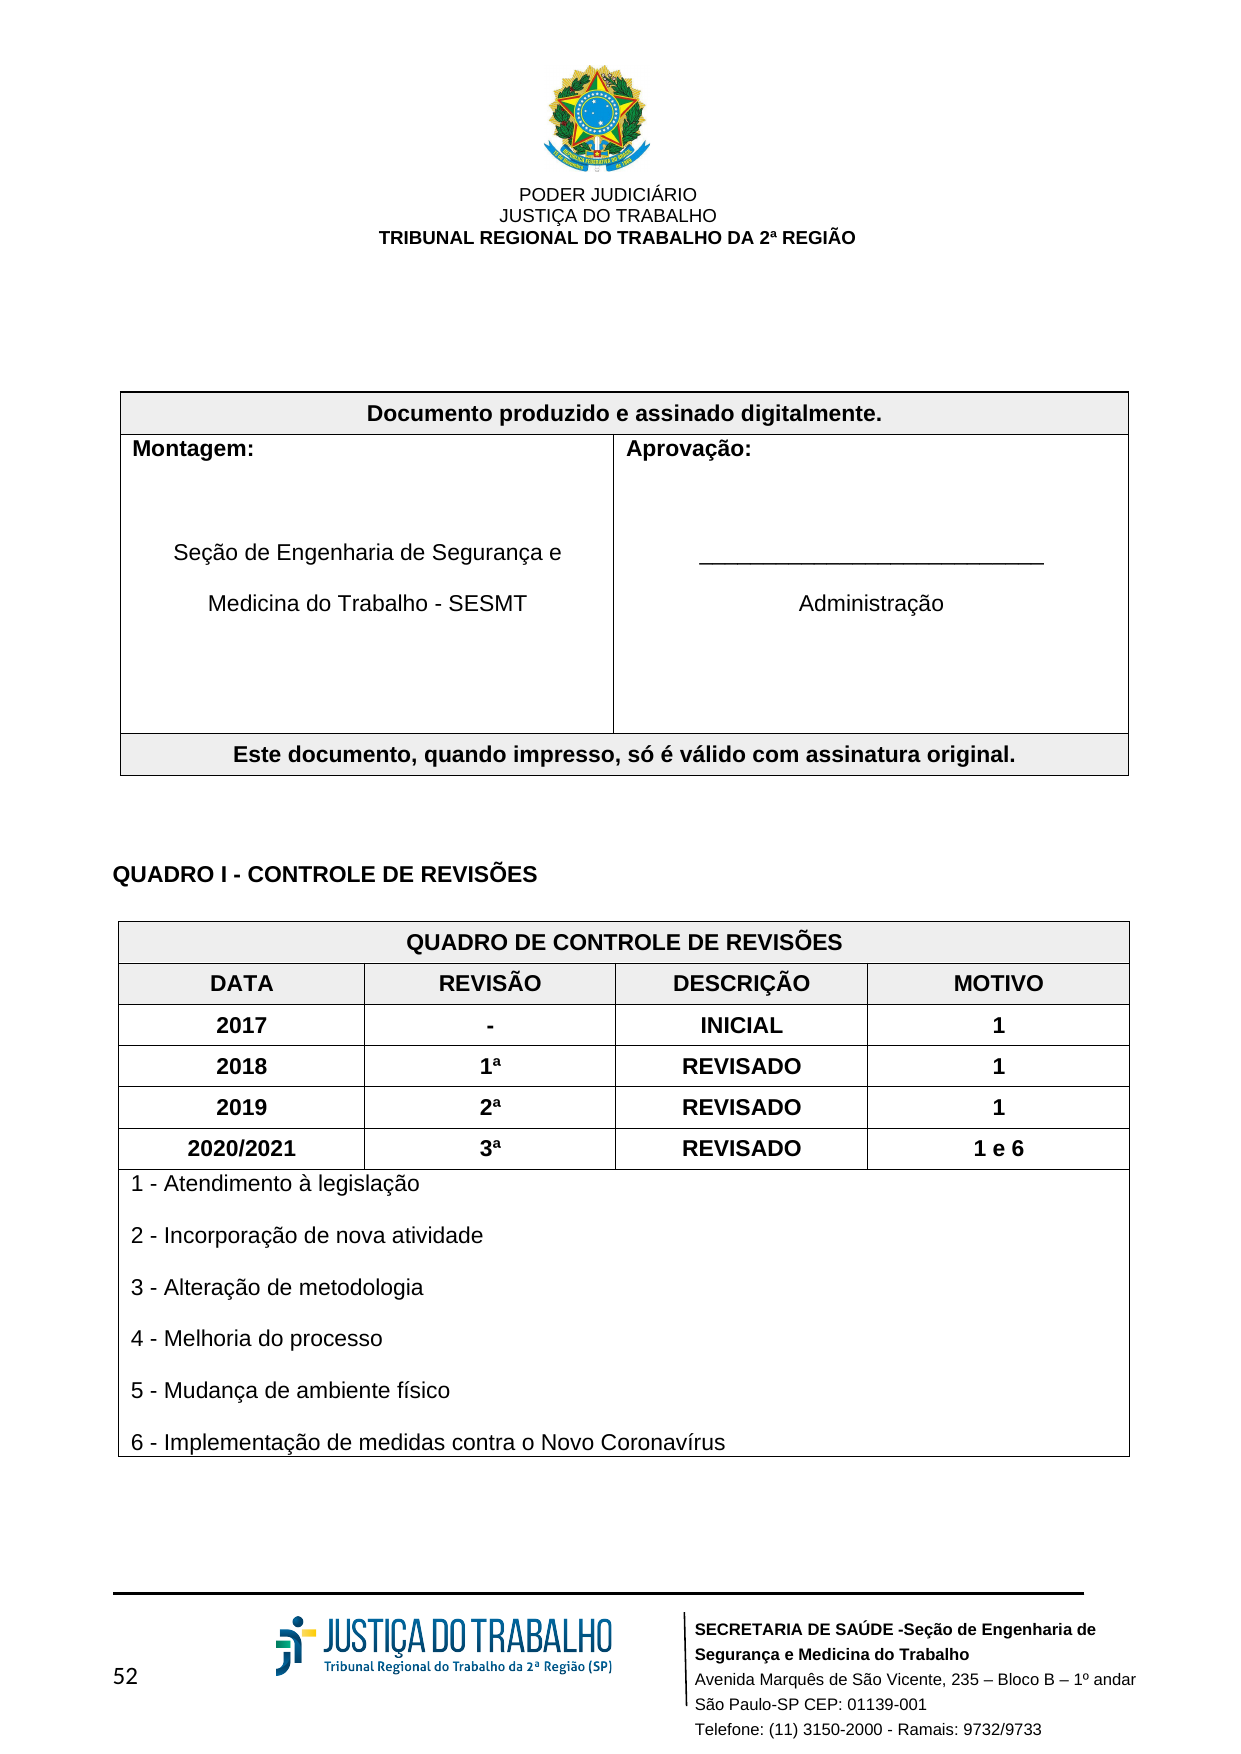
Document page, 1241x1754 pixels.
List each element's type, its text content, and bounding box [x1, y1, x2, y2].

table_cell DESCRIÇÃO [616, 964, 867, 1004]
table_header Documento produzido e assinado digitalmente. [121, 393, 1128, 434]
table_header QUADRO DE CONTROLE DE REVISÕES [119, 922, 1129, 962]
table_cell 2018 [119, 1046, 364, 1086]
subtitle QUADRO I - CONTROLE DE REVISÕES [112, 861, 1122, 887]
table_cell 1 [868, 1005, 1129, 1045]
table_cell REVISADO [616, 1087, 867, 1127]
table_cell INICIAL [616, 1005, 867, 1045]
table_cell DATA [119, 964, 364, 1004]
picture [543, 65, 650, 172]
table_cell 2019 [119, 1087, 364, 1127]
table_cell 1 e 6 [868, 1129, 1129, 1169]
table_cell REVISADO [616, 1129, 867, 1169]
table_cell Montagem: Seção de Engenharia de Segurança e Medicina do Trabalho - SESMT [121, 435, 613, 733]
table_cell 3ª [365, 1129, 615, 1169]
table_cell 1ª [365, 1046, 615, 1086]
table_cell Este documento, quando impresso, só é válido com assinatura original. [121, 734, 1128, 775]
picture [276, 1616, 612, 1676]
table_cell REVISADO [616, 1046, 867, 1086]
table_cell 2017 [119, 1005, 364, 1045]
table_cell Aprovação: ___________________________ Administração [614, 435, 1128, 733]
table_cell 1 [868, 1046, 1129, 1086]
table_cell 2020/2021 [119, 1129, 364, 1169]
table_cell REVISÃO [365, 964, 615, 1004]
table_cell - [365, 1005, 615, 1045]
table_cell 1 [868, 1087, 1129, 1127]
table_cell MOTIVO [868, 964, 1129, 1004]
table_cell 1 - Atendimento à legislação 2 - Incorporação de nova atividade 3 - Alteração de metodologia 4 - Melhoria do processo 5 - Mudança de ambiente físico 6 - Implementação de medidas contra o Novo Coronavírus [119, 1170, 1129, 1456]
table_cell 2ª [365, 1087, 615, 1127]
